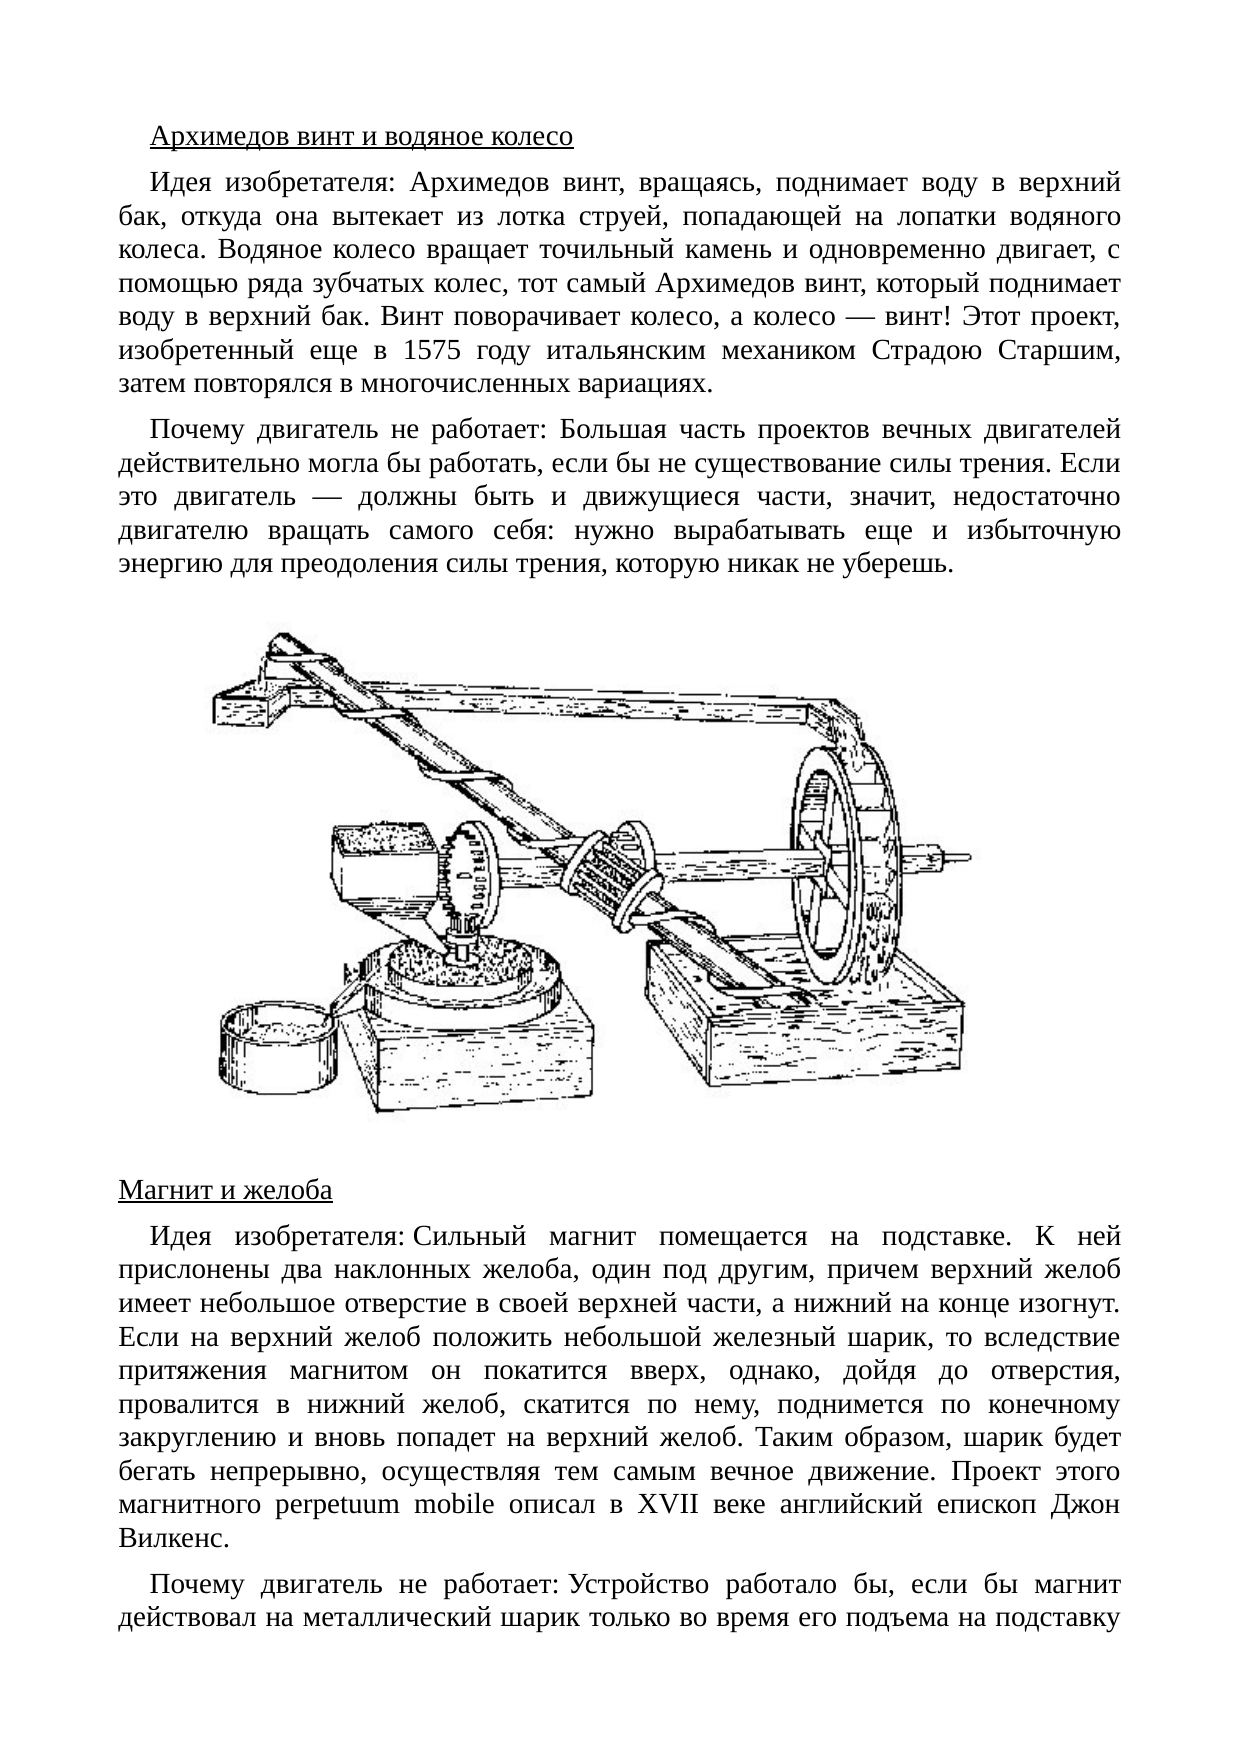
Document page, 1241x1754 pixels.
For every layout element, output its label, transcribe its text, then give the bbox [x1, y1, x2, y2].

text Почему двигатель не работает: Большая часть проектов вечных двигателей действительно могла бы работать, если бы не существование силы трения. Если это двигатель — должны быть и движущиеся части, значит, недостаточно двигателю вращать самого себя: нужно вырабатывать еще и избыточную энергию для преодоления силы трения, которую никак не уберешь. [118, 411, 1122, 579]
text Почему двигатель не работает: Устройство работало бы, если бы магнит действовал на металлический шарик только во время его подъема на подставку [118, 1566, 1122, 1633]
picture [180, 597, 1014, 1139]
text Магнит и желоба [118, 592, 1122, 1206]
text Идея изобретателя: Сильный магнит помещается на подставке. К ней прислонены два наклонных желоба, один под другим, причем верхний желоб имеет небольшое отверстие в своей верхней части, а нижний на конце изогнут. Если на верхний желоб положить небольшой железный шарик, то вследствие притяжения магнитом он покатится вверх, однако, дойдя до отверстия, провалится в нижний желоб, скатится по нему, поднимется по конечному закруглению и вновь попадет на верхний желоб. Таким образом, шарик будет бегать непрерывно, осуществляя тем самым вечное движение. Проект этого магнитного perpetuum mobile описал в XVII веке английский епископ Джон Вилкенс. [118, 1218, 1122, 1553]
subtitle Архимедов винт и водяное колесо [118, 118, 1122, 152]
text Идея изобретателя: Архимедов винт, вращаясь, поднимает воду в верхний бак, откуда она вытекает из лотка струей, попадающей на лопатки водяного колеса. Водяное колесо вращает точильный камень и одновременно двигает, с помощью ряда зубчатых колес, тот самый Архимедов винт, который поднимает воду в верхний бак. Винт поворачивает колесо, а колесо — винт! Этот проект, изобретенный еще в 1575 году итальянским механиком Страдою Старшим, затем повторялся в многочисленных вариациях. [118, 164, 1122, 399]
